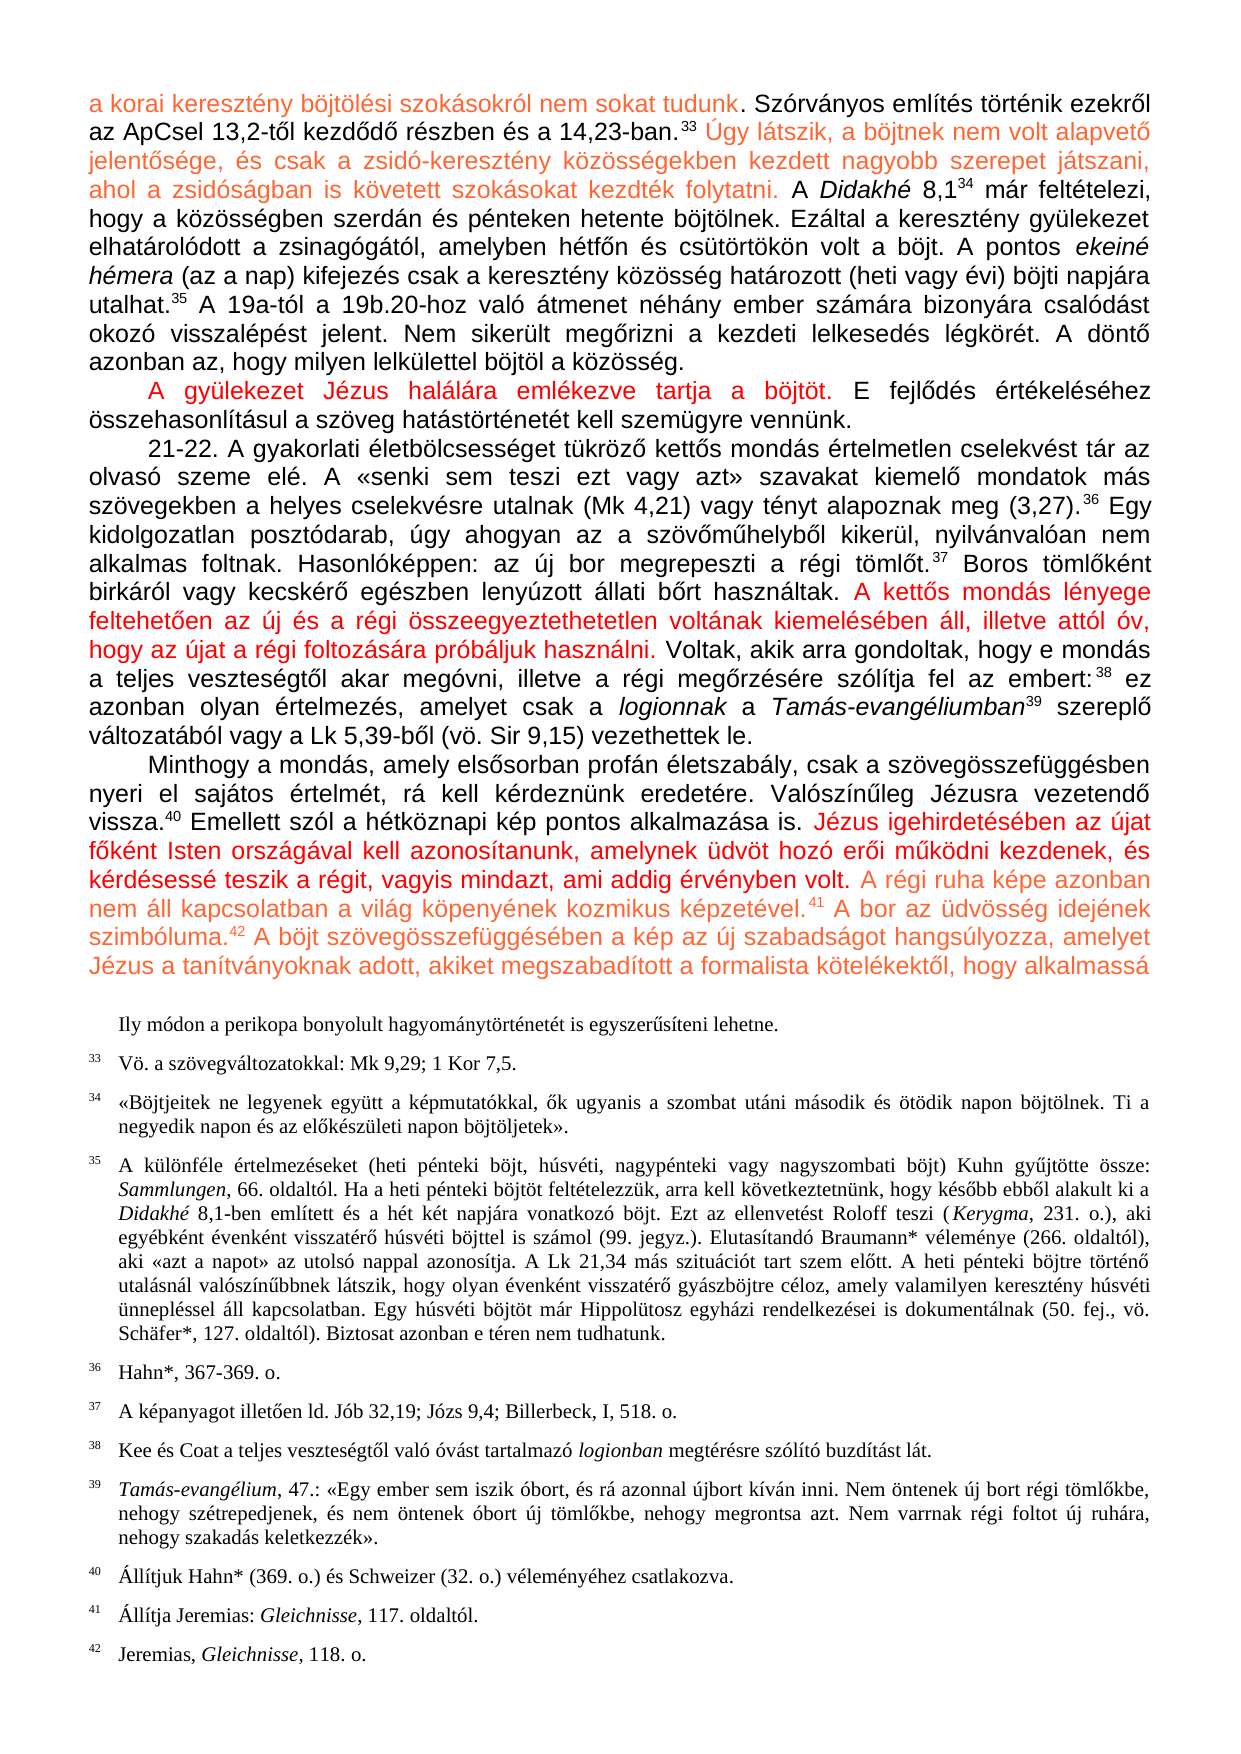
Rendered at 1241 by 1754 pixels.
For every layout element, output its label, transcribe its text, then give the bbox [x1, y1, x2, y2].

text Állítja Jeremias: Gleichnisse, 117. oldaltól. [88, 1602, 1152, 1627]
text Kee és Coat a teljes veszteségtől való óvást tartalmazó logionban megtérésre szólító buzdítást lát. [88, 1438, 1152, 1462]
text Minthogy a mondás, amely elsősorban profán életszabály, csak a szövegösszefüggésben nyeri el sajátos értelmét, rá kell kérdeznünk eredetére. Valószínűleg Jézusra vezetendő vissza. Emellett szól a hétköznapi kép pontos alkalmazása is. Jézus igehirdetésében az újat főként Isten országával kell azonosítanunk, amelynek üdvöt hozó erői működni kezdenek, és kérdésessé teszik a régit, vagyis mindazt, ami addig érvényben volt. A régi ruha képe azonban nem áll kapcsolatban a világ köpenyének kozmikus képzetével. A bor az üdvösség idejének szimbóluma. A böjt szövegösszefüggésében a kép az új szabadságot hangsúlyozza, amelyet Jézus a tanítványoknak adott, akiket megszabadított a formalista kötelékektől, hogy alkalmassá [88, 750, 1152, 980]
text A képanyagot illetően ld. Jób 32,19; Józs 9,4; Billerbeck, I, 518. o. [88, 1399, 1152, 1423]
text A különféle értelmezéseket (heti pénteki böjt, húsvéti, nagypénteki vagy nagyszombati böjt) Kuhn gyűjtötte össze: Sammlungen, 66. oldaltól. Ha a heti pénteki böjtöt feltételezzük, arra kell következtetnünk, hogy később ebből alakult ki a Didakhé 8,1-ben említett és a hét két napjára vonatkozó böjt. Ezt az ellenvetést Roloff teszi (Kerygma, 231. o.), aki egyébként évenként visszatérő húsvéti böjttel is számol (99. jegyz.). Elutasítandó Braumann* véleménye (266. oldaltól), aki «azt a napot» az utolsó nappal azonosítja. A Lk 21,34 más szituációt tart szem előtt. A heti pénteki böjtre történő utalásnál valószínűbbnek látszik, hogy olyan évenként visszatérő gyászböjtre céloz, amely valamilyen keresztény húsvéti ünnepléssel áll kapcsolatban. Egy húsvéti böjtöt már Hippolütosz egyházi rendelkezései is dokumentálnak (50. fej., vö. Schäfer*, 127. oldaltól). Biztosat azonban e téren nem tudhatunk. [88, 1153, 1152, 1345]
text Tamás-evangélium, 47.: «Egy ember sem iszik óbort, és rá azonnal újbort kíván inni. Nem öntenek új bort régi tömlőkbe, nehogy szétrepedjenek, és nem öntenek óbort új tömlőkbe, nehogy megrontsa azt. Nem varrnak régi foltot új ruhára, nehogy szakadás keletkezzék». [88, 1477, 1152, 1549]
text Állítjuk Hahn* (369. o.) és Schweizer (32. o.) véleményéhez csatlakozva. [88, 1564, 1152, 1588]
text A gyülekezet Jézus halálára emlékezve tartja a böjtöt. E fejlődés értékeléséhez összehasonlításul a szöveg hatástörténetét kell szemügyre vennünk. [88, 376, 1152, 433]
text 21-22. A gyakorlati életbölcsességet tükröző kettős mondás értelmetlen cselekvést tár az olvasó szeme elé. A «senki sem teszi ezt vagy azt» szavakat kiemelő mondatok más szövegekben a helyes cselekvésre utalnak (Mk 4,21) vagy tényt alapoznak meg (3,27). Egy kidolgozatlan posztódarab, úgy ahogyan az a szövőműhelyből kikerül, nyilvánvalóan nem alkalmas foltnak. Hasonlóképpen: az új bor megrepeszti a régi tömlőt. Boros tömlőként birkáról vagy kecskérő egészben lenyúzott állati bőrt használtak. A kettős mondás lényege feltehetően az új és a régi összeegyeztethetetlen voltának kiemelésében áll, illetve attól óv, hogy az újat a régi foltozására próbáljuk használni. Voltak, akik arra gondoltak, hogy e mondás a teljes veszteségtől akar megóvni, illetve a régi megőrzésére szólítja fel az embert: ez azonban olyan értelmezés, amelyet csak a logionnak a Tamás-evangéliumban szereplő változatából vagy a Lk 5,39-ből (vö. Sir 9,15) vezethettek le. [88, 433, 1152, 750]
text «Böjtjeitek ne legyenek együtt a képmutatókkal, ők ugyanis a szombat utáni második és ötödik napon böjtölnek. Ti a negyedik napon és az előkészületi napon böjtöljetek». [88, 1090, 1152, 1138]
text Vö. a szövegváltozatokkal: Mk 9,29; 1 Kor 7,5. [88, 1051, 1152, 1075]
text Ily módon a perikopa bonyolult hagyománytörténetét is egyszerűsíteni lehetne. [88, 1012, 1152, 1036]
text Hahn*, 367-369. o. [88, 1360, 1152, 1384]
text 19b-20. A 19b vers már előkészíti az átmenetet a megváltozott helyzetbe, amelyet világosan a 20. vers fogalmaz meg. Ezt a szituációt az jellemzi, hogy Jézus elvétetik a tanítványoktól. Új tárgyalási szinten megtörténik a farizeusoktól való elhatárolás is. A vőlegényt elragadja a halál. Ezt a szöveg az elragadás (aparthé) sémájához folyamodva fogalmazza meg, ami azonban nem ad alapot krisztológiai végkövetkeztetésekre sem a felmagasztalás krisztológiájának, sem Jahve szolgájának gondolatkörében. A «jönnek majd napok» formula eszkatologikus eseményről ad hírt. Vitatott kérdés, hogy milyen területen kell keresnünk azt a pontot, amelyen a földi Jézus ideje szembeállítandó elragadásának idejével. Csak az öröm és a gyász idejét (vö. Jn 16, 16-24) kell egymással szembesítenünk (mint ahogy a Mt 9,15a sugallja), vagy a nem-böjtölés és a böjtölés szakaszait? Ha a háttérben a farizeusokkal való szembenállás húzódik meg, csak a második terület jöhet számításba. Ám ez az értelmezés is problémákat okoz. Ezek főként az időbeli kiterjedést feltételező «napok» és a meghatározott időpontot jelentő «azon a napon» kifejezés közötti átmenettel állnak kapcsolatban. Ráadásul a korai keresztény böjtölési szokásokról nem sokat tudunk. Szórványos említés történik ezekről az ApCsel 13,2-től kezdődő részben és a 14,23-ban. Úgy látszik, a böjtnek nem volt alapvető jelentősége, és csak a zsidó-keresztény közösségekben kezdett nagyobb szerepet játszani, ahol a zsidóságban is követett szokásokat kezdték folytatni. A Didakhé 8,1 már feltételezi, hogy a közösségben szerdán és pénteken hetente böjtölnek. Ezáltal a keresztény gyülekezet elhatárolódott a zsinagógától, amelyben hétfőn és csütörtökön volt a böjt. A pontos ekeiné hémera (az a nap) kifejezés csak a keresztény közösség határozott (heti vagy évi) böjti napjára utalhat. A 19a-tól a 19b.20-hoz való átmenet néhány ember számára bizonyára csalódást okozó visszalépést jelent. Nem sikerült megőrizni a kezdeti lelkesedés légkörét. A döntő azonban az, hogy milyen lelkülettel böjtöl a közösség. [88, 88, 1152, 376]
text Jeremias, Gleichnisse, 118. o. [88, 1641, 1152, 1665]
